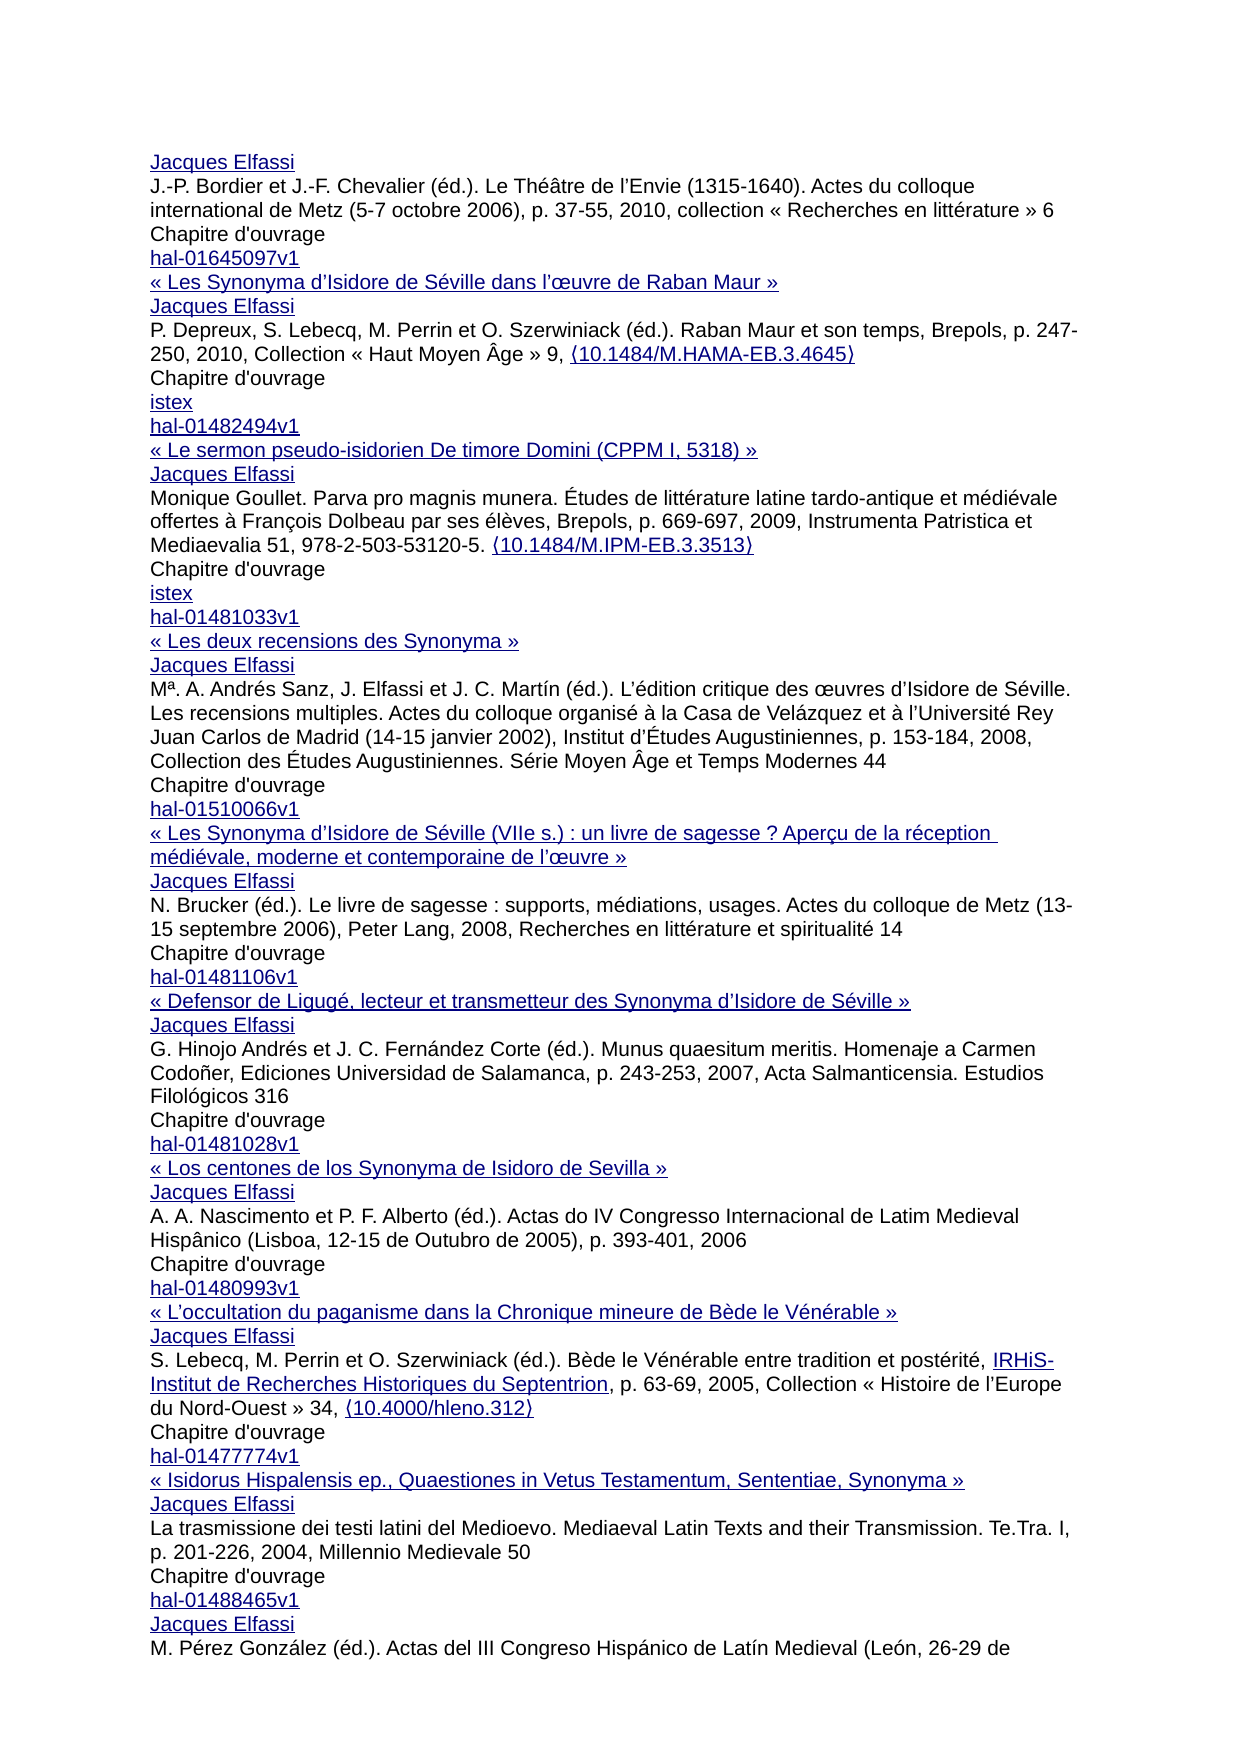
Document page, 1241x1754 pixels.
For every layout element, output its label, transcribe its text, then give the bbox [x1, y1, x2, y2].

table_cell « Isidorus Hispalensis ep., Quaestiones in Vetus Testamentum, Sententiae, Synonyma » Jacques Elfassi La trasmissione dei testi latini del Medioevo. Mediaeval Latin Texts and their Transmission. Te.Tra. I, p. 201-226, 2004, Millennio Medievale 50 Chapitre d'ouvrage hal-01488465v1 [150, 1468, 1090, 1611]
table_cell « Le sermon pseudo-isidorien De timore Domini (CPPM I, 5318) » Jacques Elfassi Monique Goullet. Parva pro magnis munera. Études de littérature latine tardo-antique et médiévale offertes à François Dolbeau par ses élèves, Brepols, p. 669-697, 2009, Instrumenta Patristica et Mediaevalia 51, 978-2-503-53120-5. ⟨10.1484/M.IPM-EB.3.3513⟩ Chapitre d'ouvrage istex hal-01481033v1 [150, 438, 1090, 629]
table_cell « Les Synonyma d’Isidore de Séville (VIIe s.) : un livre de sagesse ? Aperçu de la réception médiévale, moderne et contemporaine de l’œuvre » Jacques Elfassi N. Brucker (éd.). Le livre de sagesse : supports, médiations, usages. Actes du colloque de Metz (13-15 septembre 2006), Peter Lang, 2008, Recherches en littérature et spiritualité 14 Chapitre d'ouvrage hal-01481106v1 [150, 821, 1090, 988]
table_cell « Les Synonyma d’Isidore de Séville dans l’œuvre de Raban Maur » Jacques Elfassi P. Depreux, S. Lebecq, M. Perrin et O. Szerwiniack (éd.). Raban Maur et son temps, Brepols, p. 247-250, 2010, Collection « Haut Moyen Âge » 9, ⟨10.1484/M.HAMA-EB.3.4645⟩ Chapitre d'ouvrage istex hal-01482494v1 [150, 270, 1090, 437]
table_cell « Una edición crítica de los Synonyma de Isidoro de Sevilla: primeras conclusiones » Jacques Elfassi M. Pérez González (éd.). Actas del III Congreso Hispánico de Latín Medieval (León, 26-29 de septiembre de 2001), p. 105-113, 2002 Chapitre d'ouvrage hal-01480921v1 [150, 1611, 1090, 1659]
table_cell Jacques Elfassi J.-P. Bordier et J.-F. Chevalier (éd.). Le Théâtre de l’Envie (1315-1640). Actes du colloque international de Metz (5-7 octobre 2006), p. 37-55, 2010, collection « Recherches en littérature » 6 Chapitre d'ouvrage hal-01645097v1 [150, 150, 1090, 270]
table_cell « L’occultation du paganisme dans la Chronique mineure de Bède le Vénérable » Jacques Elfassi S. Lebecq, M. Perrin et O. Szerwiniack (éd.). Bède le Vénérable entre tradition et postérité, IRHiS-Institut de Recherches Historiques du Septentrion, p. 63-69, 2005, Collection « Histoire de l’Europe du Nord-Ouest » 34, ⟨10.4000/hleno.312⟩ Chapitre d'ouvrage hal-01477774v1 [150, 1300, 1090, 1468]
table_cell « Les deux recensions des Synonyma » Jacques Elfassi Mª. A. Andrés Sanz, J. Elfassi et J. C. Martín (éd.). L’édition critique des œuvres d’Isidore de Séville. Les recensions multiples. Actes du colloque organisé à la Casa de Velázquez et à l’Université Rey Juan Carlos de Madrid (14-15 janvier 2002), Institut d’Études Augustiniennes, p. 153-184, 2008, Collection des Études Augustiniennes. Série Moyen Âge et Temps Modernes 44 Chapitre d'ouvrage hal-01510066v1 [150, 629, 1090, 821]
table_cell « Defensor de Ligugé, lecteur et transmetteur des Synonyma d’Isidore de Séville » Jacques Elfassi G. Hinojo Andrés et J. C. Fernández Corte (éd.). Munus quaesitum meritis. Homenaje a Carmen Codoñer, Ediciones Universidad de Salamanca, p. 243-253, 2007, Acta Salmanticensia. Estudios Filológicos 316 Chapitre d'ouvrage hal-01481028v1 [150, 989, 1090, 1156]
table_cell « Los centones de los Synonyma de Isidoro de Sevilla » Jacques Elfassi A. A. Nascimento et P. F. Alberto (éd.). Actas do IV Congresso Internacional de Latim Medieval Hispânico (Lisboa, 12-15 de Outubro de 2005), p. 393-401, 2006 Chapitre d'ouvrage hal-01480993v1 [150, 1156, 1090, 1300]
